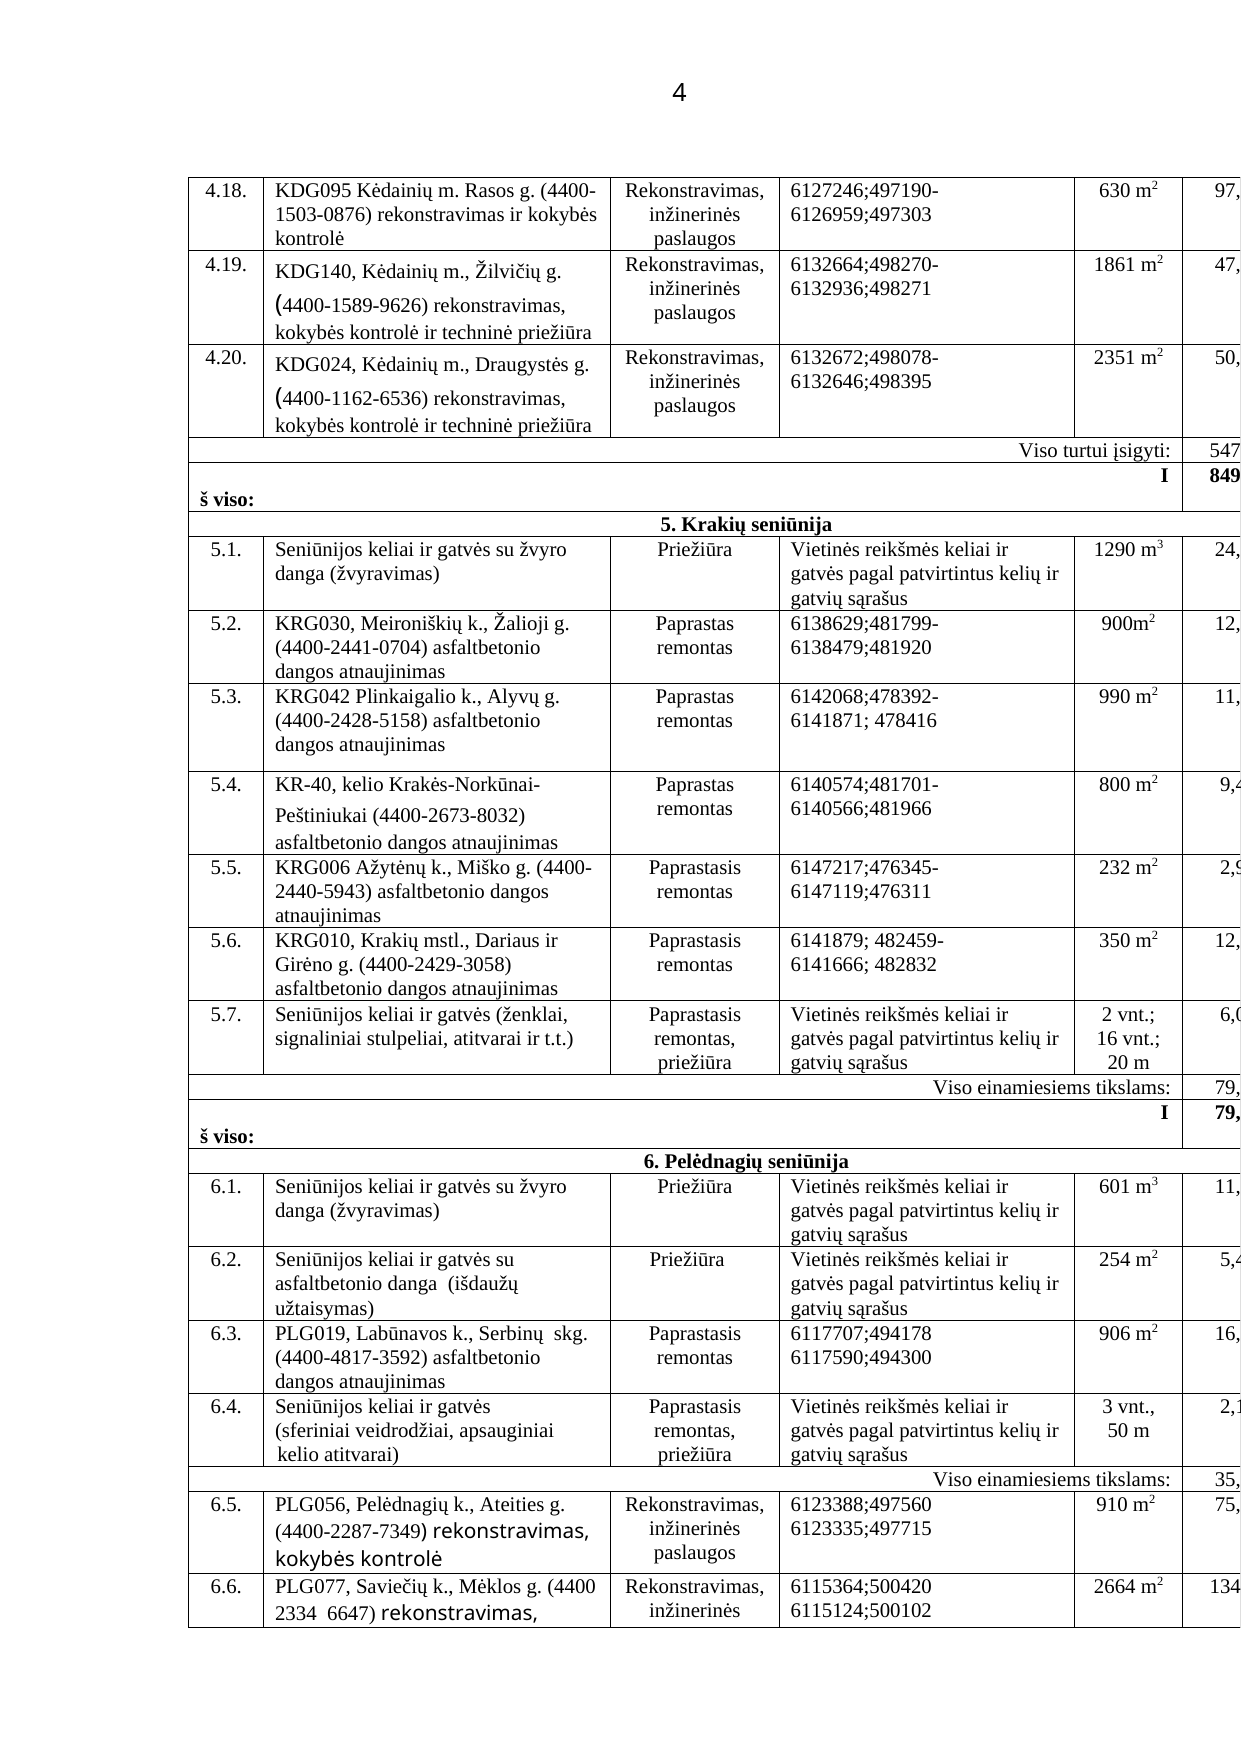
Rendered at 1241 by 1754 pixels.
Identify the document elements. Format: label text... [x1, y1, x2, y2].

table_cell 16,845 [1183, 1321, 1240, 1393]
table_cell Rekonstravimas, inžinerinės [611, 1574, 779, 1627]
table_cell Priežiūra [611, 1174, 779, 1246]
table_cell 6. Pelėdnagių seniūnija [189, 1149, 1240, 1173]
table_cell 2351 m2 [1075, 345, 1182, 437]
table_cell 6142068;478392- 6141871; 478416 [780, 684, 1074, 771]
table_cell KDG140, Kėdainių m., Žilvičių g. (4400-1589-9626) rekonstravimas, kokybės kontrolė ir techninė priežiūra [264, 251, 610, 344]
table_cell 6132672;498078- 6132646;498395 [780, 345, 1074, 437]
table_cell 906 m2 [1075, 1321, 1182, 1393]
table_cell KRG030, Meironiškių k., Žalioji g. (4400-2441-0704) asfaltbetonio dangos atnaujinimas [264, 611, 610, 683]
table_cell PLG056, Pelėdnagių k., Ateities g. (4400-2287-7349) rekonstravimas, kokybės kontrolė [264, 1492, 610, 1573]
table_cell 232 m2 [1075, 855, 1182, 927]
table_cell 4.19. [189, 251, 263, 344]
table_cell Vietinės reikšmės keliai ir gatvės pagal patvirtintus kelių ir gatvių sąrašus [780, 537, 1074, 609]
table_cell Vietinės reikšmės keliai ir gatvės pagal patvirtintus kelių ir gatvių sąrašus [780, 1174, 1074, 1246]
table_cell 601 m3 [1075, 1174, 1182, 1246]
table_cell KDG024, Kėdainių m., Draugystės g. (4400-1162-6536) rekonstravimas, kokybės kontrolė ir techninė priežiūra [264, 345, 610, 437]
table_cell PLG077, Saviečių k., Mėklos g. (4400 2334 6647) rekonstravimas, [264, 1574, 610, 1627]
table_cell 6140574;481701-6140566;481966 [780, 772, 1074, 854]
table_cell 5.3. [189, 684, 263, 771]
table_cell 6.4. [189, 1394, 263, 1466]
table_cell 5.4. [189, 772, 263, 854]
table_cell Paprastas remontas [611, 772, 779, 854]
table_cell PLG019, Labūnavos k., Serbinų skg. (4400-4817-3592) asfaltbetonio dangos atnaujinimas [264, 1321, 610, 1393]
table_cell Vietinės reikšmės keliai ir gatvės pagal patvirtintus kelių ir gatvių sąrašus [780, 1247, 1074, 1319]
table_cell 5.2. [189, 611, 263, 683]
table_cell 6147217;476345-6147119;476311 [780, 855, 1074, 927]
table_cell Paprastas remontas [611, 611, 779, 683]
table_cell Rekonstravimas, inžinerinės paslaugos [611, 178, 779, 250]
table_cell Rekonstravimas, inžinerinės paslaugos [611, 1492, 779, 1573]
table_cell 254 m2 [1075, 1247, 1182, 1319]
table_cell 79,368 [1183, 1075, 1240, 1099]
table_cell Viso turtui įsigyti: [189, 438, 1182, 462]
table_cell Paprastas remontas [611, 684, 779, 771]
table_cell Rekonstravimas, inžinerinės paslaugos [611, 345, 779, 437]
table_cell KRG010, Krakių mstl., Dariaus ir Girėno g. (4400-2429-3058) asfaltbetonio dangos atnaujinimas [264, 928, 610, 1000]
table_cell 3 vnt., 50 m [1075, 1394, 1182, 1466]
table_cell 97,410 [1183, 178, 1240, 250]
table_cell 547,494 [1183, 438, 1240, 462]
table_cell 900m2 [1075, 611, 1182, 683]
table_cell 6123388;497560 6123335;497715 [780, 1492, 1074, 1573]
table_cell 11,600 [1183, 1174, 1240, 1246]
table_cell 6.6. [189, 1574, 263, 1627]
table_cell 1861 m2 [1075, 251, 1182, 344]
table_cell 35,995 [1183, 1467, 1240, 1491]
table_cell 5.1. [189, 537, 263, 609]
table_cell 6127246;497190-6126959;497303 [780, 178, 1074, 250]
table_cell 2 vnt.; 16 vnt.; 20 m [1075, 1001, 1182, 1074]
table_cell 849,211 [1183, 463, 1240, 511]
table_cell Paprastasis remontas, priežiūra [611, 1001, 779, 1074]
table_cell 5.6. [189, 928, 263, 1000]
table_cell Seniūnijos keliai ir gatvės (ženklai, signaliniai stulpeliai, atitvarai ir t.t.) [264, 1001, 610, 1074]
table_cell 79,368 [1183, 1100, 1240, 1148]
table_cell 6138629;481799- 6138479;481920 [780, 611, 1074, 683]
table_cell 6141879; 482459- 6141666; 482832 [780, 928, 1074, 1000]
table_cell Vietinės reikšmės keliai ir gatvės pagal patvirtintus kelių ir gatvių sąrašus [780, 1001, 1074, 1074]
table_cell Paprastasis remontas [611, 928, 779, 1000]
table_cell 12,063 [1183, 928, 1240, 1000]
table_cell 24,900 [1183, 537, 1240, 609]
table_cell 12,673 [1183, 611, 1240, 683]
table_cell 630 m2 [1075, 178, 1182, 250]
table_cell Paprastasis remontas [611, 855, 779, 927]
table_cell KR-40, kelio Krakės-Norkūnai-Peštiniukai (4400-2673-8032) asfaltbetonio dangos atnaujinimas [264, 772, 610, 854]
table_cell 2,150 [1183, 1394, 1240, 1466]
table_cell Seniūnijos keliai ir gatvės su žvyro danga (žvyravimas) [264, 1174, 610, 1246]
table_cell Rekonstravimas, inžinerinės paslaugos [611, 251, 779, 344]
table_cell 4.20. [189, 345, 263, 437]
table_cell 11,290 [1183, 684, 1240, 771]
table_cell Paprastasis remontas [611, 1321, 779, 1393]
table_cell 5. Krakių seniūnija [189, 512, 1240, 536]
table_cell 50,330 [1183, 345, 1240, 437]
table_cell 9,445 [1183, 772, 1240, 854]
table_cell 6132664;498270- 6132936;498271 [780, 251, 1074, 344]
table_cell 6115364;500420 6115124;500102 [780, 1574, 1074, 1627]
table_cell 910 m2 [1075, 1492, 1182, 1573]
table_cell Priežiūra [611, 1247, 779, 1319]
table_cell 4.18. [189, 178, 263, 250]
table_cell Paprastasis remontas, priežiūra [611, 1394, 779, 1466]
table_cell 134,580 [1183, 1574, 1240, 1627]
table_cell 990 m2 [1075, 684, 1182, 771]
table_cell 5.5. [189, 855, 263, 927]
table_cell 6.3. [189, 1321, 263, 1393]
table_cell 350 m2 [1075, 928, 1182, 1000]
table_cell KRG006 Ažytėnų k., Miško g. (4400-2440-5943) asfaltbetonio dangos atnaujinimas [264, 855, 610, 927]
table_cell 6,000 [1183, 1001, 1240, 1074]
table_cell 6.2. [189, 1247, 263, 1319]
table_cell Iš viso: [189, 1100, 1182, 1148]
table_cell Iš viso: [189, 463, 1182, 511]
table_cell 75,400 [1183, 1492, 1240, 1573]
table_cell 6.1. [189, 1174, 263, 1246]
table_cell 800 m2 [1075, 772, 1182, 854]
table_cell Seniūnijos keliai ir gatvės su žvyro danga (žvyravimas) [264, 537, 610, 609]
table_cell Vietinės reikšmės keliai ir gatvės pagal patvirtintus kelių ir gatvių sąrašus [780, 1394, 1074, 1466]
table_cell KRG042 Plinkaigalio k., Alyvų g. (4400-2428-5158) asfaltbetonio dangos atnaujinimas [264, 684, 610, 771]
table_cell Viso einamiesiems tikslams: [189, 1075, 1182, 1099]
table_cell 6117707;494178 6117590;494300 [780, 1321, 1074, 1393]
table_cell 6.5. [189, 1492, 263, 1573]
table_cell Viso einamiesiems tikslams: [189, 1467, 1182, 1491]
table_cell 5,400 [1183, 1247, 1240, 1319]
table_cell Seniūnijos keliai ir gatvės su asfaltbetonio danga (išdaužų užtaisymas) [264, 1247, 610, 1319]
table_cell 2664 m2 [1075, 1574, 1182, 1627]
table_cell KDG095 Kėdainių m. Rasos g. (4400-1503-0876) rekonstravimas ir kokybės kontrolė [264, 178, 610, 250]
table_cell 5.7. [189, 1001, 263, 1074]
table_cell 2,997 [1183, 855, 1240, 927]
table_cell 1290 m3 [1075, 537, 1182, 609]
table_cell 47,237 [1183, 251, 1240, 344]
table_cell Seniūnijos keliai ir gatvės (sferiniai veidrodžiai, apsauginiai kelio atitvarai) [264, 1394, 610, 1466]
table_cell Priežiūra [611, 537, 779, 609]
